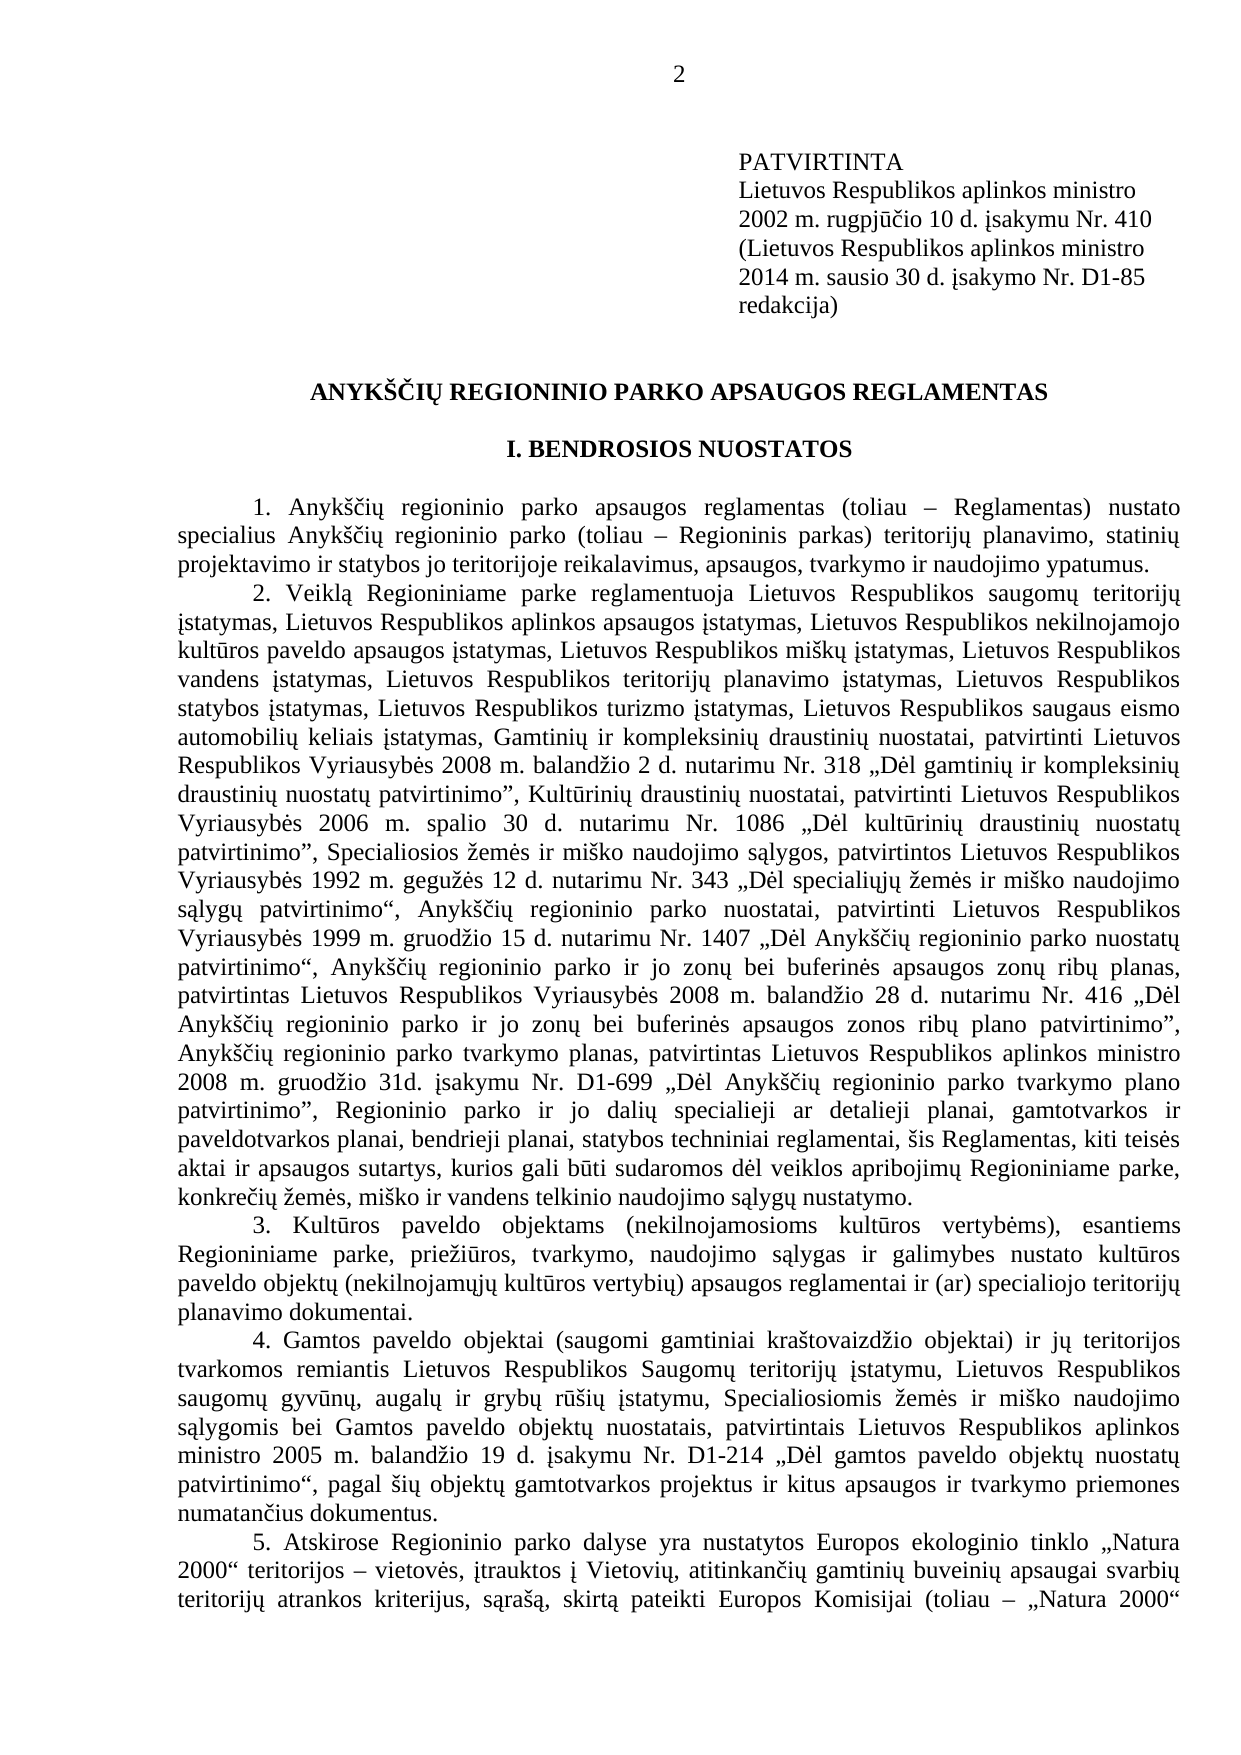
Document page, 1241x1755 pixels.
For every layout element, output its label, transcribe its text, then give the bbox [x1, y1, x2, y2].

text PATVIRTINTA [738, 147, 1181, 176]
text 2002 m. rugpjūčio 10 d. įsakymu Nr. 410 [738, 204, 1181, 233]
text Lietuvos Respublikos aplinkos ministro [738, 176, 1181, 204]
text I. BENDROSIOS NUOSTATOS [177, 434, 1181, 463]
text 3. Kultūros paveldo objektams (nekilnojamosioms kultūros vertybėms), esantiems Regioniniame parke, priežiūros, tvarkymo, naudojimo sąlygas ir galimybes nustato kultūros paveldo objektų (nekilnojamųjų kultūros vertybių) apsaugos reglamentai ir (ar) specialiojo teritorijų planavimo dokumentai. [177, 1211, 1181, 1326]
text ANYKŠČIŲ REGIONINIO PARKO APSAUGOS REGLAMENTAS [177, 377, 1181, 406]
text 2. Veiklą Regioniniame parke reglamentuoja Lietuvos Respublikos saugomų teritorijų įstatymas, Lietuvos Respublikos aplinkos apsaugos įstatymas, Lietuvos Respublikos nekilnojamojo kultūros paveldo apsaugos įstatymas, Lietuvos Respublikos miškų įstatymas, Lietuvos Respublikos vandens įstatymas, Lietuvos Respublikos teritorijų planavimo įstatymas, Lietuvos Respublikos statybos įstatymas, Lietuvos Respublikos turizmo įstatymas, Lietuvos Respublikos saugaus eismo automobilių keliais įstatymas, Gamtinių ir kompleksinių draustinių nuostatai, patvirtinti Lietuvos Respublikos Vyriausybės 2008 m. balandžio 2 d. nutarimu Nr. 318 „Dėl gamtinių ir kompleksinių draustinių nuostatų patvirtinimo”, Kultūrinių draustinių nuostatai, patvirtinti Lietuvos Respublikos Vyriausybės 2006 m. spalio 30 d. nutarimu Nr. 1086 „Dėl kultūrinių draustinių nuostatų patvirtinimo”, Specialiosios žemės ir miško naudojimo sąlygos, patvirtintos Lietuvos Respublikos Vyriausybės 1992 m. gegužės 12 d. nutarimu Nr. 343 „Dėl specialiųjų žemės ir miško naudojimo sąlygų patvirtinimo“, Anykščių regioninio parko nuostatai, patvirtinti Lietuvos Respublikos Vyriausybės 1999 m. gruodžio 15 d. nutarimu Nr. 1407 „Dėl Anykščių regioninio parko nuostatų patvirtinimo“, Anykščių regioninio parko ir jo zonų bei buferinės apsaugos zonų ribų planas, patvirtintas Lietuvos Respublikos Vyriausybės 2008 m. balandžio 28 d. nutarimu Nr. 416 „Dėl Anykščių regioninio parko ir jo zonų bei buferinės apsaugos zonos ribų plano patvirtinimo”, Anykščių regioninio parko tvarkymo planas, patvirtintas Lietuvos Respublikos aplinkos ministro 2008 m. gruodžio 31d. įsakymu Nr. D1-699 „Dėl Anykščių regioninio parko tvarkymo plano patvirtinimo”, Regioninio parko ir jo dalių specialieji ar detalieji planai, gamtotvarkos ir paveldotvarkos planai, bendrieji planai, statybos techniniai reglamentai, šis Reglamentas, kiti teisės aktai ir apsaugos sutartys, kurios gali būti sudaromos dėl veiklos apribojimų Regioniniame parke, konkrečių žemės, miško ir vandens telkinio naudojimo sąlygų nustatymo. [177, 578, 1181, 1211]
text 5. Atskirose Regioninio parko dalyse yra nustatytos Europos ekologinio tinklo „Natura 2000“ teritorijos – vietovės, įtrauktos į Vietovių, atitinkančių gamtinių buveinių apsaugai svarbių teritorijų atrankos kriterijus, sąrašą, skirtą pateikti Europos Komisijai (toliau – „Natura 2000“ [177, 1527, 1181, 1613]
text 1. Anykščių regioninio parko apsaugos reglamentas (toliau – Reglamentas) nustato specialius Anykščių regioninio parko (toliau – Regioninis parkas) teritorijų planavimo, statinių projektavimo ir statybos jo teritorijoje reikalavimus, apsaugos, tvarkymo ir naudojimo ypatumus. [177, 492, 1181, 578]
text 4. Gamtos paveldo objektai (saugomi gamtiniai kraštovaizdžio objektai) ir jų teritorijos tvarkomos remiantis Lietuvos Respublikos Saugomų teritorijų įstatymu, Lietuvos Respublikos saugomų gyvūnų, augalų ir grybų rūšių įstatymu, Specialiosiomis žemės ir miško naudojimo sąlygomis bei Gamtos paveldo objektų nuostatais, patvirtintais Lietuvos Respublikos aplinkos ministro 2005 m. balandžio 19 d. įsakymu Nr. D1-214 „Dėl gamtos paveldo objektų nuostatų patvirtinimo“, pagal šių objektų gamtotvarkos projektus ir kitus apsaugos ir tvarkymo priemones numatančius dokumentus. [177, 1326, 1181, 1527]
text (Lietuvos Respublikos aplinkos ministro [738, 233, 1181, 262]
text 2014 m. sausio 30 d. įsakymo Nr. D1-85 redakcija) [738, 262, 1181, 319]
